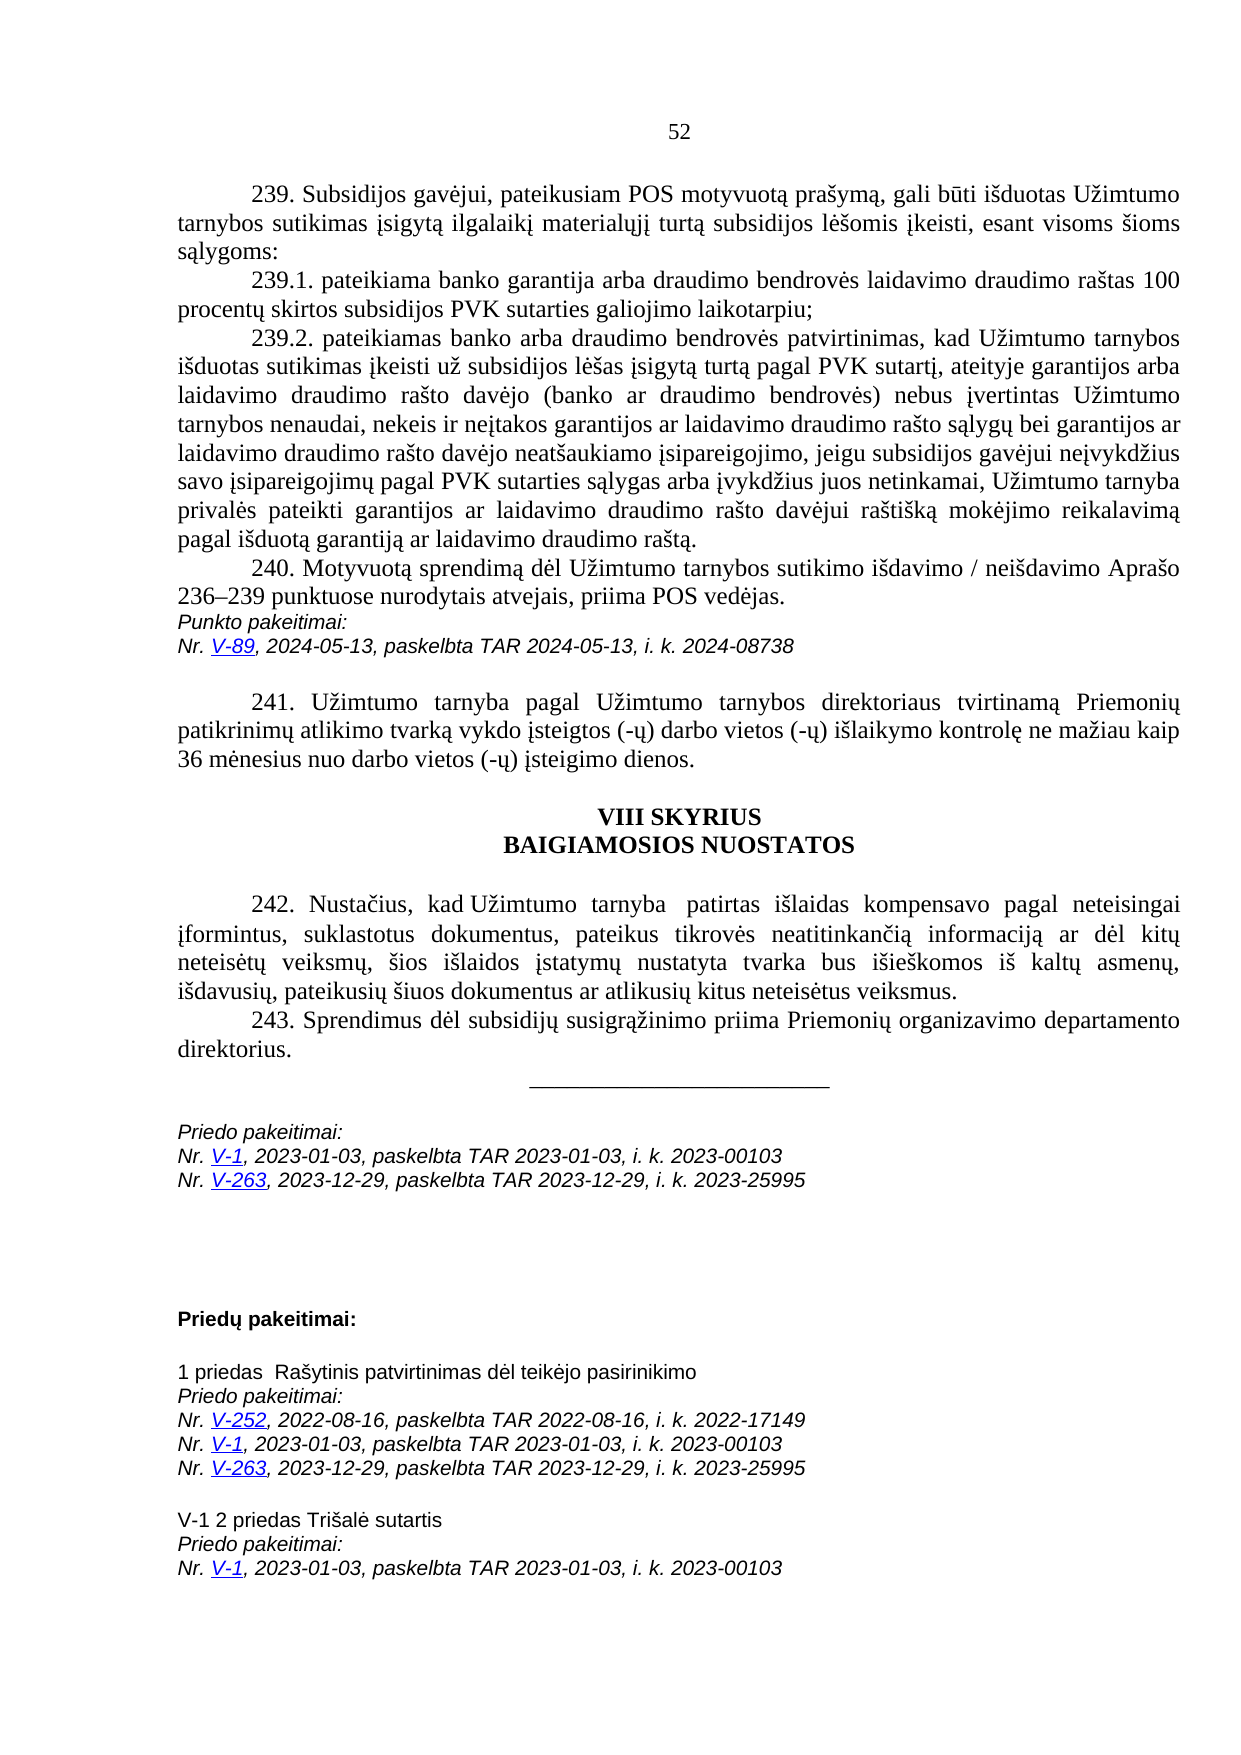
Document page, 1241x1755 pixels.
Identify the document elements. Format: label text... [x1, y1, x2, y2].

text Nr. V-1, 2023-01-03, paskelbta TAR 2023-01-03, i. k. 2023-00103 [177, 1556, 1181, 1580]
text 1 priedas Rašytinis patvirtinimas dėl teikėjo pasirinikimo [177, 1359, 1181, 1383]
text Nr. V-89, 2024-05-13, paskelbta TAR 2024-05-13, i. k. 2024-08738 [177, 634, 1181, 658]
text Punkto pakeitimai: [177, 610, 1181, 634]
text Priedo pakeitimai: [177, 1532, 1181, 1556]
text BAIGIAMOSIOS NUOSTATOS [177, 831, 1181, 859]
text Nr. V-1, 2023-01-03, paskelbta TAR 2023-01-03, i. k. 2023-00103 [177, 1431, 1181, 1455]
text 243. Sprendimus dėl subsidijų susigrąžinimo priima Priemonių organizavimo departamento direktorius. [177, 1005, 1181, 1062]
text ________________________ [177, 1062, 1181, 1091]
text Nr. V-1, 2023-01-03, paskelbta TAR 2023-01-03, i. k. 2023-00103 [177, 1144, 1181, 1168]
text V-1 2 priedas Trišalė sutartis [177, 1508, 1181, 1532]
text 239. Subsidijos gavėjui, pateikusiam POS motyvuotą prašymą, gali būti išduotas Užimtumo tarnybos sutikimas įsigytą ilgalaikį materialųjį turtą subsidijos lėšomis įkeisti, esant visoms šioms sąlygoms: [177, 179, 1181, 265]
text Priedo pakeitimai: [177, 1383, 1181, 1407]
text 241. Užimtumo tarnyba pagal Užimtumo tarnybos direktoriaus tvirtinamą Priemonių patikrinimų atlikimo tvarką vykdo įsteigtos (-ų) darbo vietos (-ų) išlaikymo kontrolę ne mažiau kaip 36 mėnesius nuo darbo vietos (-ų) įsteigimo dienos. [177, 687, 1181, 773]
text VIII SKYRIUS [177, 802, 1181, 831]
text Priedų pakeitimai: [177, 1307, 1181, 1331]
text Nr. V-252, 2022-08-16, paskelbta TAR 2022-08-16, i. k. 2022-17149 [177, 1407, 1181, 1431]
text 242. Nustačius, kad Užimtumo tarnyba patirtas išlaidas kompensavo pagal neteisingai įformintus, suklastotus dokumentus, pateikus tikrovės neatitinkančią informaciją ar dėl kitų neteisėtų veiksmų, šios išlaidos įstatymų nustatyta tvarka bus išieškomos iš kaltų asmenų, išdavusių, pateikusių šiuos dokumentus ar atlikusių kitus neteisėtus veiksmus. [177, 888, 1181, 1005]
text Nr. V-263, 2023-12-29, paskelbta TAR 2023-12-29, i. k. 2023-25995 [177, 1168, 1181, 1192]
text 239.2. pateikiamas banko arba draudimo bendrovės patvirtinimas, kad Užimtumo tarnybos išduotas sutikimas įkeisti už subsidijos lėšas įsigytą turtą pagal PVK sutartį, ateityje garantijos arba laidavimo draudimo rašto davėjo (banko ar draudimo bendrovės) nebus įvertintas Užimtumo tarnybos nenaudai, nekeis ir neįtakos garantijos ar laidavimo draudimo rašto sąlygų bei garantijos ar laidavimo draudimo rašto davėjo neatšaukiamo įsipareigojimo, jeigu subsidijos gavėjui neįvykdžius savo įsipareigojimų pagal PVK sutarties sąlygas arba įvykdžius juos netinkamai, Užimtumo tarnyba privalės pateikti garantijos ar laidavimo draudimo rašto davėjui raštišką mokėjimo reikalavimą pagal išduotą garantiją ar laidavimo draudimo raštą. [177, 323, 1181, 553]
text Nr. V-263, 2023-12-29, paskelbta TAR 2023-12-29, i. k. 2023-25995 [177, 1455, 1181, 1479]
text Priedo pakeitimai: [177, 1120, 1181, 1144]
text 239.1. pateikiama banko garantija arba draudimo bendrovės laidavimo draudimo raštas 100 procentų skirtos subsidijos PVK sutarties galiojimo laikotarpiu; [177, 265, 1181, 323]
text 240. Motyvuotą sprendimą dėl Užimtumo tarnybos sutikimo išdavimo / neišdavimo Aprašo 236–239 punktuose nurodytais atvejais, priima POS vedėjas. [177, 553, 1181, 610]
